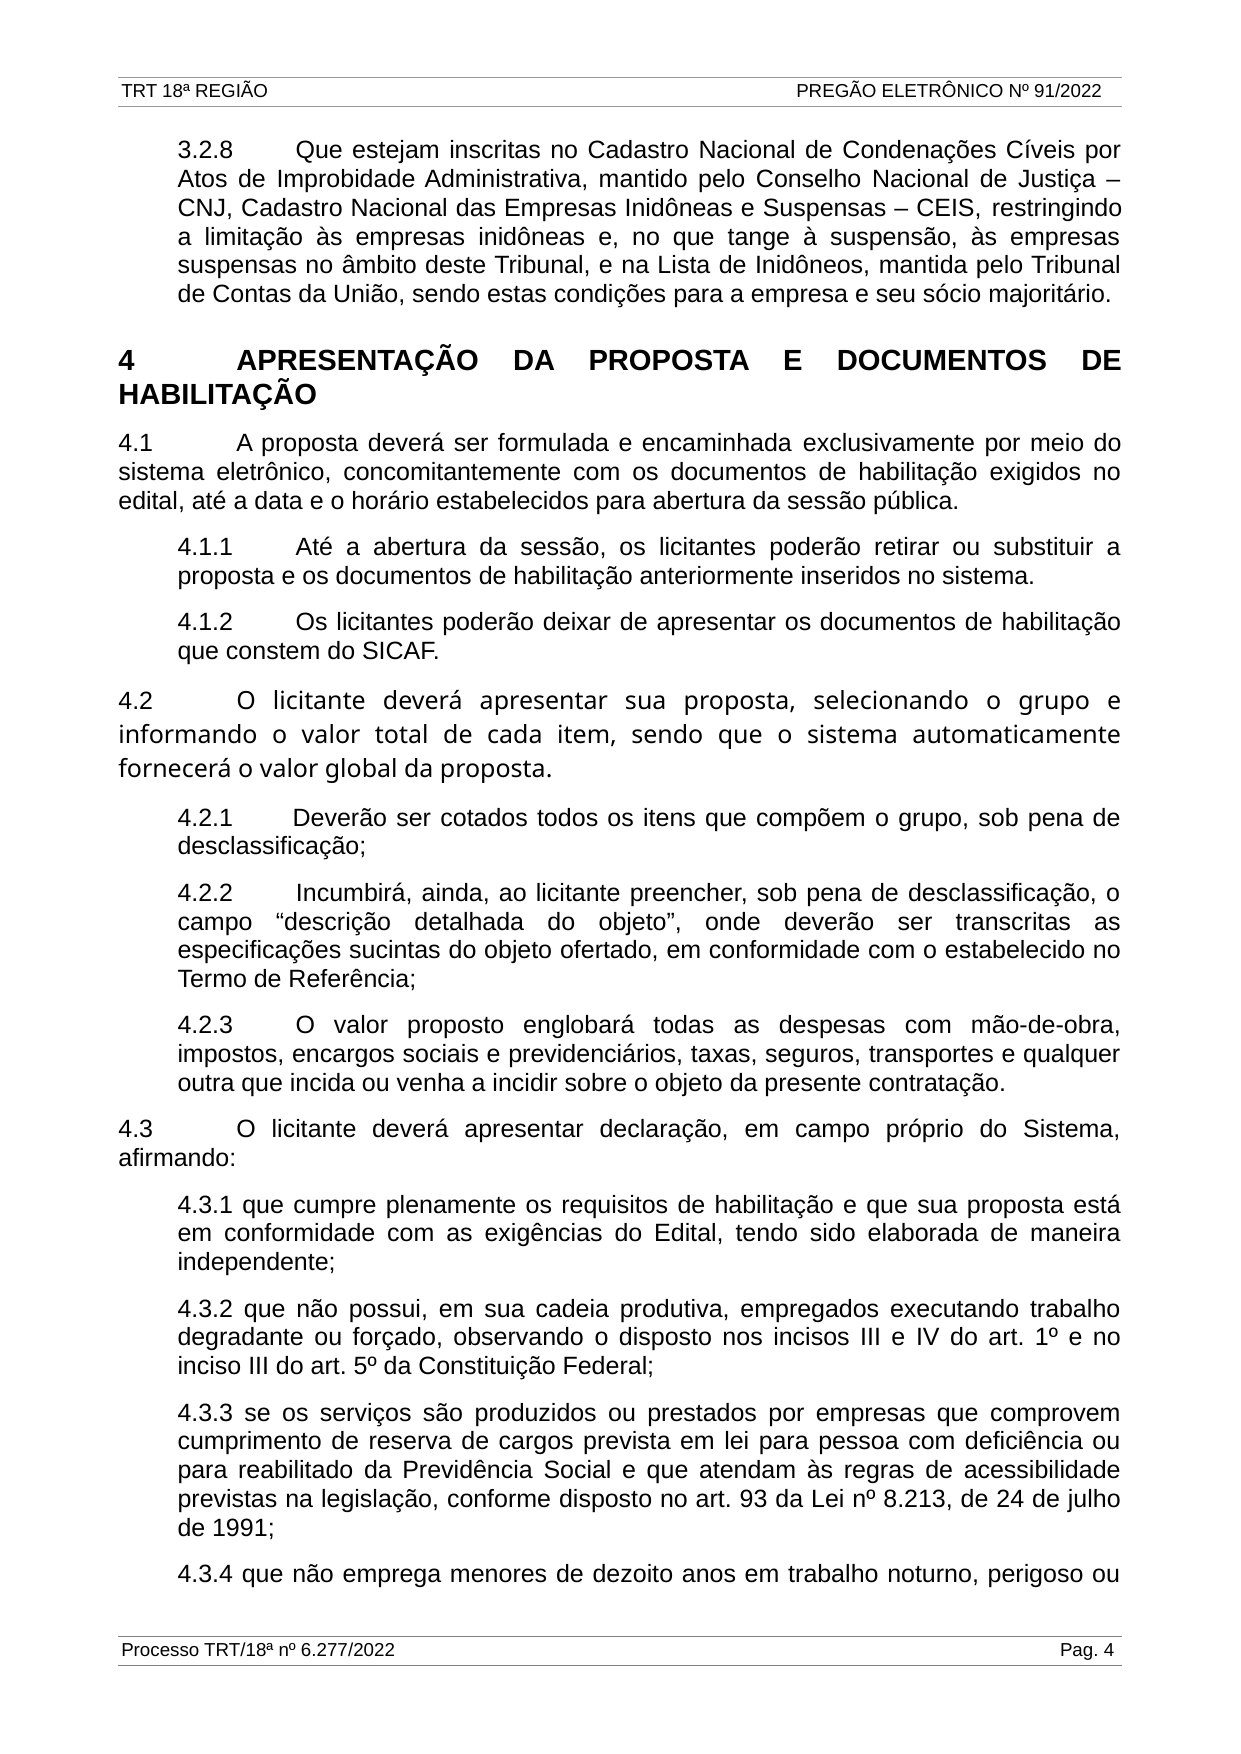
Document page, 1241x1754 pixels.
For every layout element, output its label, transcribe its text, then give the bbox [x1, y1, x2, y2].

list 4.2 O licitante deverá apresentar sua proposta, selecionando o grupo e informando o valor total de cada item, sendo que o sistema automaticamente fornecerá o valor global da proposta. [118, 683, 1122, 785]
text 3.2.8 Que estejam inscritas no Cadastro Nacional de Condenações Cíveis por Atos de Improbidade Administrativa, mantido pelo Conselho Nacional de Justiça – CNJ, Cadastro Nacional das Empresas Inidôneas e Suspensas – CEIS, restringindo a limitação às empresas inidôneas e, no que tange à suspensão, às empresas suspensas no âmbito deste Tribunal, e na Lista de Inidôneos, mantida pelo Tribunal de Contas da União, sendo estas condições para a empresa e seu sócio majoritário. [177, 136, 1122, 308]
list 4.1.1 Até a abertura da sessão, os licitantes poderão retirar ou substituir a proposta e os documentos de habilitação anteriormente inseridos no sistema. [177, 532, 1122, 590]
text 4.3 O licitante deverá apresentar declaração, em campo próprio do Sistema, afirmando: [118, 1114, 1122, 1172]
list 4.2.1 Deverão ser cotados todos os itens que compõem o grupo, sob pena de desclassificação; [177, 802, 1122, 860]
list 4.2.2 Incumbirá, ainda, ao licitante preencher, sob pena de desclassificação, o campo “descrição detalhada do objeto”, onde deverão ser transcritas as especificações sucintas do objeto ofertado, em conformidade com o estabelecido no Termo de Referência; [177, 878, 1122, 993]
text 4.1 A proposta deverá ser formulada e encaminhada exclusivamente por meio do sistema eletrônico, concomitantemente com os documentos de habilitação exigidos no edital, até a data e o horário estabelecidos para abertura da sessão pública. [118, 428, 1122, 514]
text 4 APRESENTAÇÃO DA PROPOSTA E DOCUMENTOS DE HABILITAÇÃO [118, 343, 1122, 411]
text 4.2.3 O valor proposto englobará todas as despesas com mão-de-obra, impostos, encargos sociais e previdenciários, taxas, seguros, transportes e qualquer outra que incida ou venha a incidir sobre o objeto da presente contratação. [177, 1010, 1122, 1097]
text 4.3.2 que não possui, em sua cadeia produtiva, empregados executando trabalho degradante ou forçado, observando o disposto nos incisos III e IV do art. 1º e no inciso III do art. 5º da Constituição Federal; [177, 1293, 1122, 1380]
text 4.3.4 que não emprega menores de dezoito anos em trabalho noturno, perigoso ou [177, 1559, 1122, 1588]
list 4.1.2 Os licitantes poderão deixar de apresentar os documentos de habilitação que constem do SICAF. [177, 607, 1122, 665]
text 4.3.3 se os serviços são produzidos ou prestados por empresas que comprovem cumprimento de reserva de cargos prevista em lei para pessoa com deficiência ou para reabilitado da Previdência Social e que atendam às regras de acessibilidade previstas na legislação, conforme disposto no art. 93 da Lei nº 8.213, de 24 de julho de 1991; [177, 1397, 1122, 1541]
text 4.3.1 que cumpre plenamente os requisitos de habilitação e que sua proposta está em conformidade com as exigências do Edital, tendo sido elaborada de maneira independente; [177, 1189, 1122, 1276]
